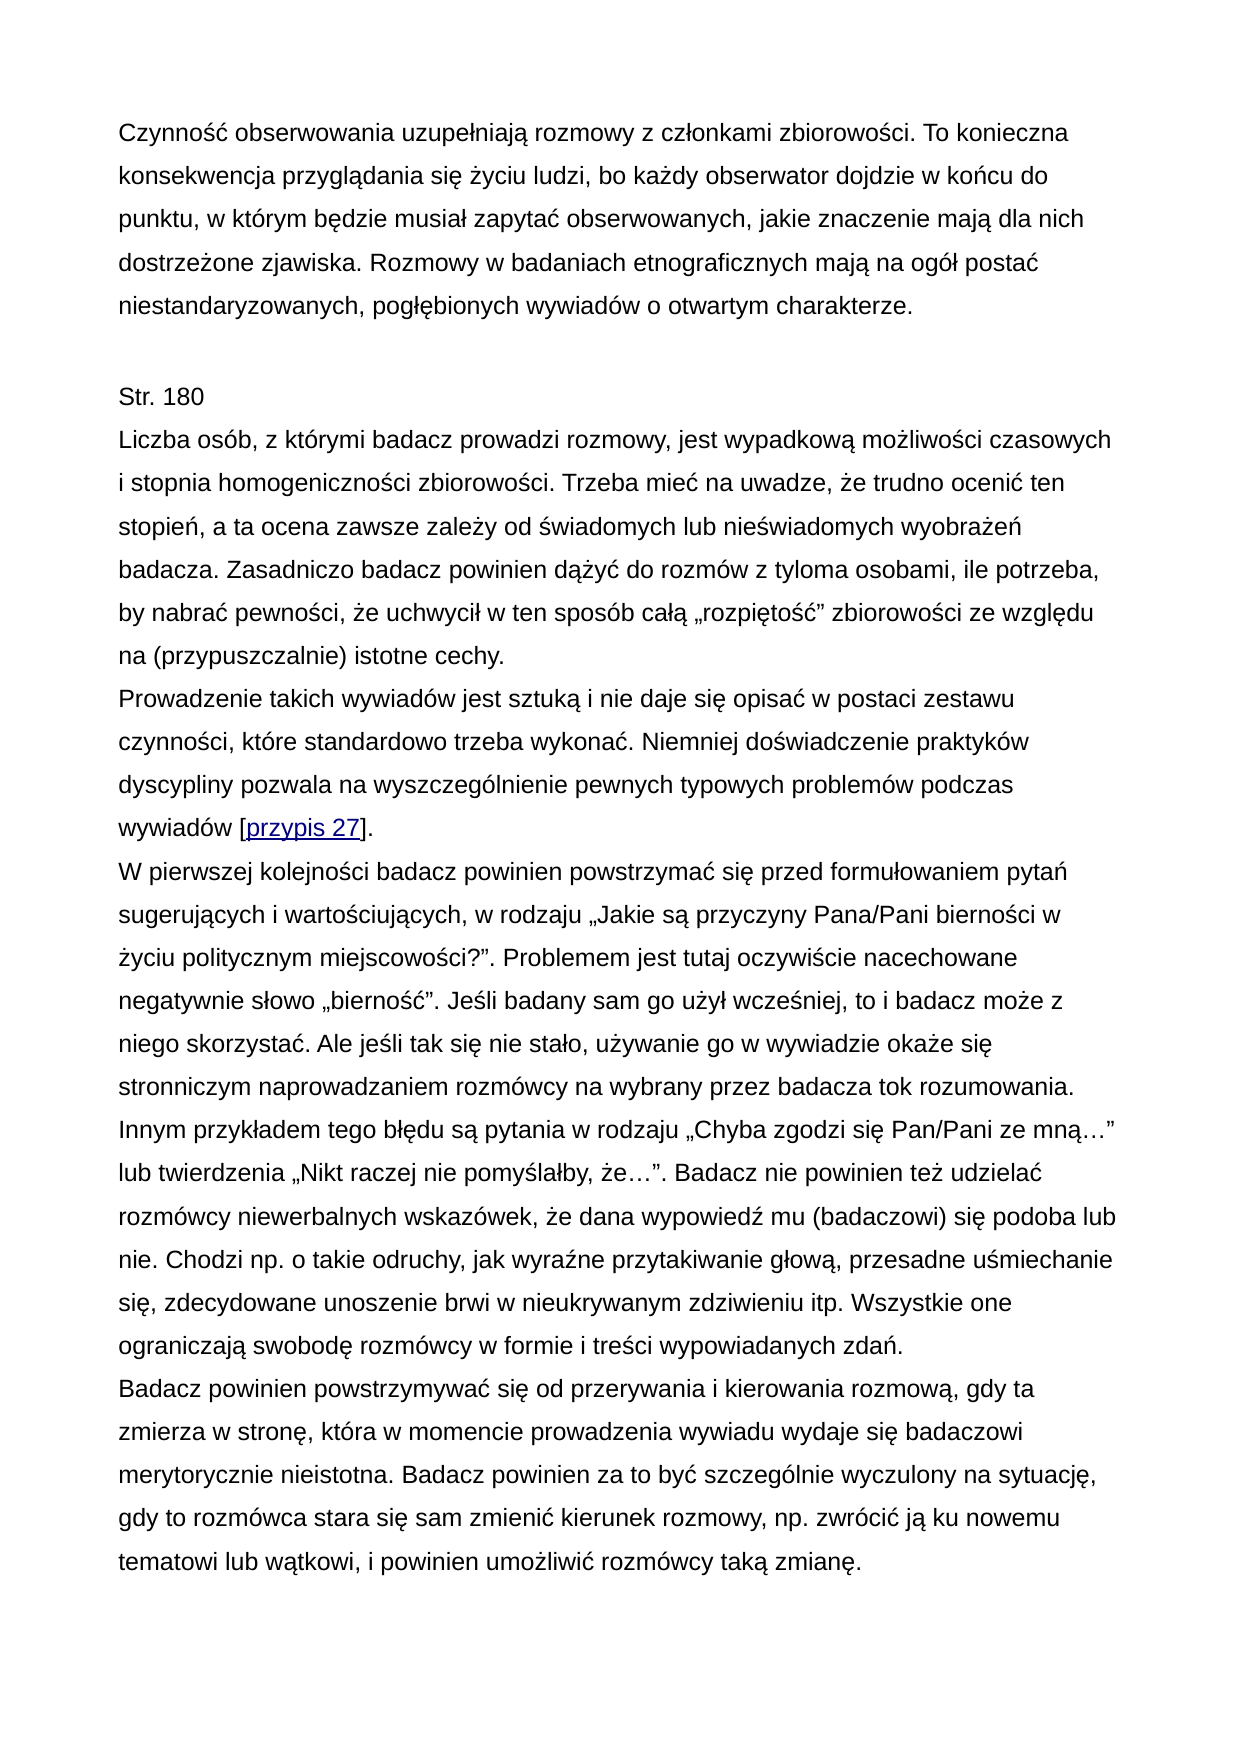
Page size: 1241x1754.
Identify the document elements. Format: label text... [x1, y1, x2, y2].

text Prowadzenie takich wywiadów jest sztuką i nie daje się opisać w postaci zestawu czynności, które standardowo trzeba wykonać. Niemniej doświadczenie praktyków dyscypliny pozwala na wyszczególnienie pewnych typowych problemów podczas wywiadów [przypis 27]. [118, 684, 1122, 842]
text Liczba osób, z którymi badacz prowadzi rozmowy, jest wypadkową możliwości czasowych i stopnia homogeniczności zbiorowości. Trzeba mieć na uwadze, że trudno ocenić ten stopień, a ta ocena zawsze zależy od świadomych lub nieświadomych wyobrażeń badacza. Zasadniczo badacz powinien dążyć do rozmów z tyloma osobami, ile potrzeba, by nabrać pewności, że uchwycił w ten sposób całą „rozpiętość” zbiorowości ze względu na (przypuszczalnie) istotne cechy. [118, 425, 1122, 670]
text Czynność obserwowania uzupełniają rozmowy z członkami zbiorowości. To konieczna konsekwencja przyglądania się życiu ludzi, bo każdy obserwator dojdzie w końcu do punktu, w którym będzie musiał zapytać obserwowanych, jakie znaczenie mają dla nich dostrzeżone zjawiska. Rozmowy w badaniach etnograficznych mają na ogół postać niestandaryzowanych, pogłębionych wywiadów o otwartym charakterze. [118, 118, 1122, 319]
text Badacz powinien powstrzymywać się od przerywania i kierowania rozmową, gdy ta zmierza w stronę, która w momencie prowadzenia wywiadu wydaje się badaczowi merytorycznie nieistotna. Badacz powinien za to być szczególnie wyczulony na sytuację, gdy to rozmówca stara się sam zmienić kierunek rozmowy, np. zwrócić ją ku nowemu tematowi lub wątkowi, i powinien umożliwić rozmówcy taką zmianę. [118, 1374, 1122, 1575]
text Str. 180 [118, 382, 1122, 411]
text W pierwszej kolejności badacz powinien powstrzymać się przed formułowaniem pytań sugerujących i wartościujących, w rodzaju „Jakie są przyczyny Pana/Pani bierności w życiu politycznym miejscowości?”. Problemem jest tutaj oczywiście nacechowane negatywnie słowo „bierność”. Jeśli badany sam go użył wcześniej, to i badacz może z niego skorzystać. Ale jeśli tak się nie stało, używanie go w wywiadzie okaże się stronniczym naprowadzaniem rozmówcy na wybrany przez badacza tok rozumowania. Innym przykładem tego błędu są pytania w rodzaju „Chyba zgodzi się Pan/Pani ze mną…” lub twierdzenia „Nikt raczej nie pomyślałby, że…”. Badacz nie powinien też udzielać rozmówcy niewerbalnych wskazówek, że dana wypowiedź mu (badaczowi) się podoba lub nie. Chodzi np. o takie odruchy, jak wyraźne przytakiwanie głową, przesadne uśmiechanie się, zdecydowane unoszenie brwi w nieukrywanym zdziwieniu itp. Wszystkie one ograniczają swobodę rozmówcy w formie i treści wypowiadanych zdań. [118, 857, 1122, 1360]
